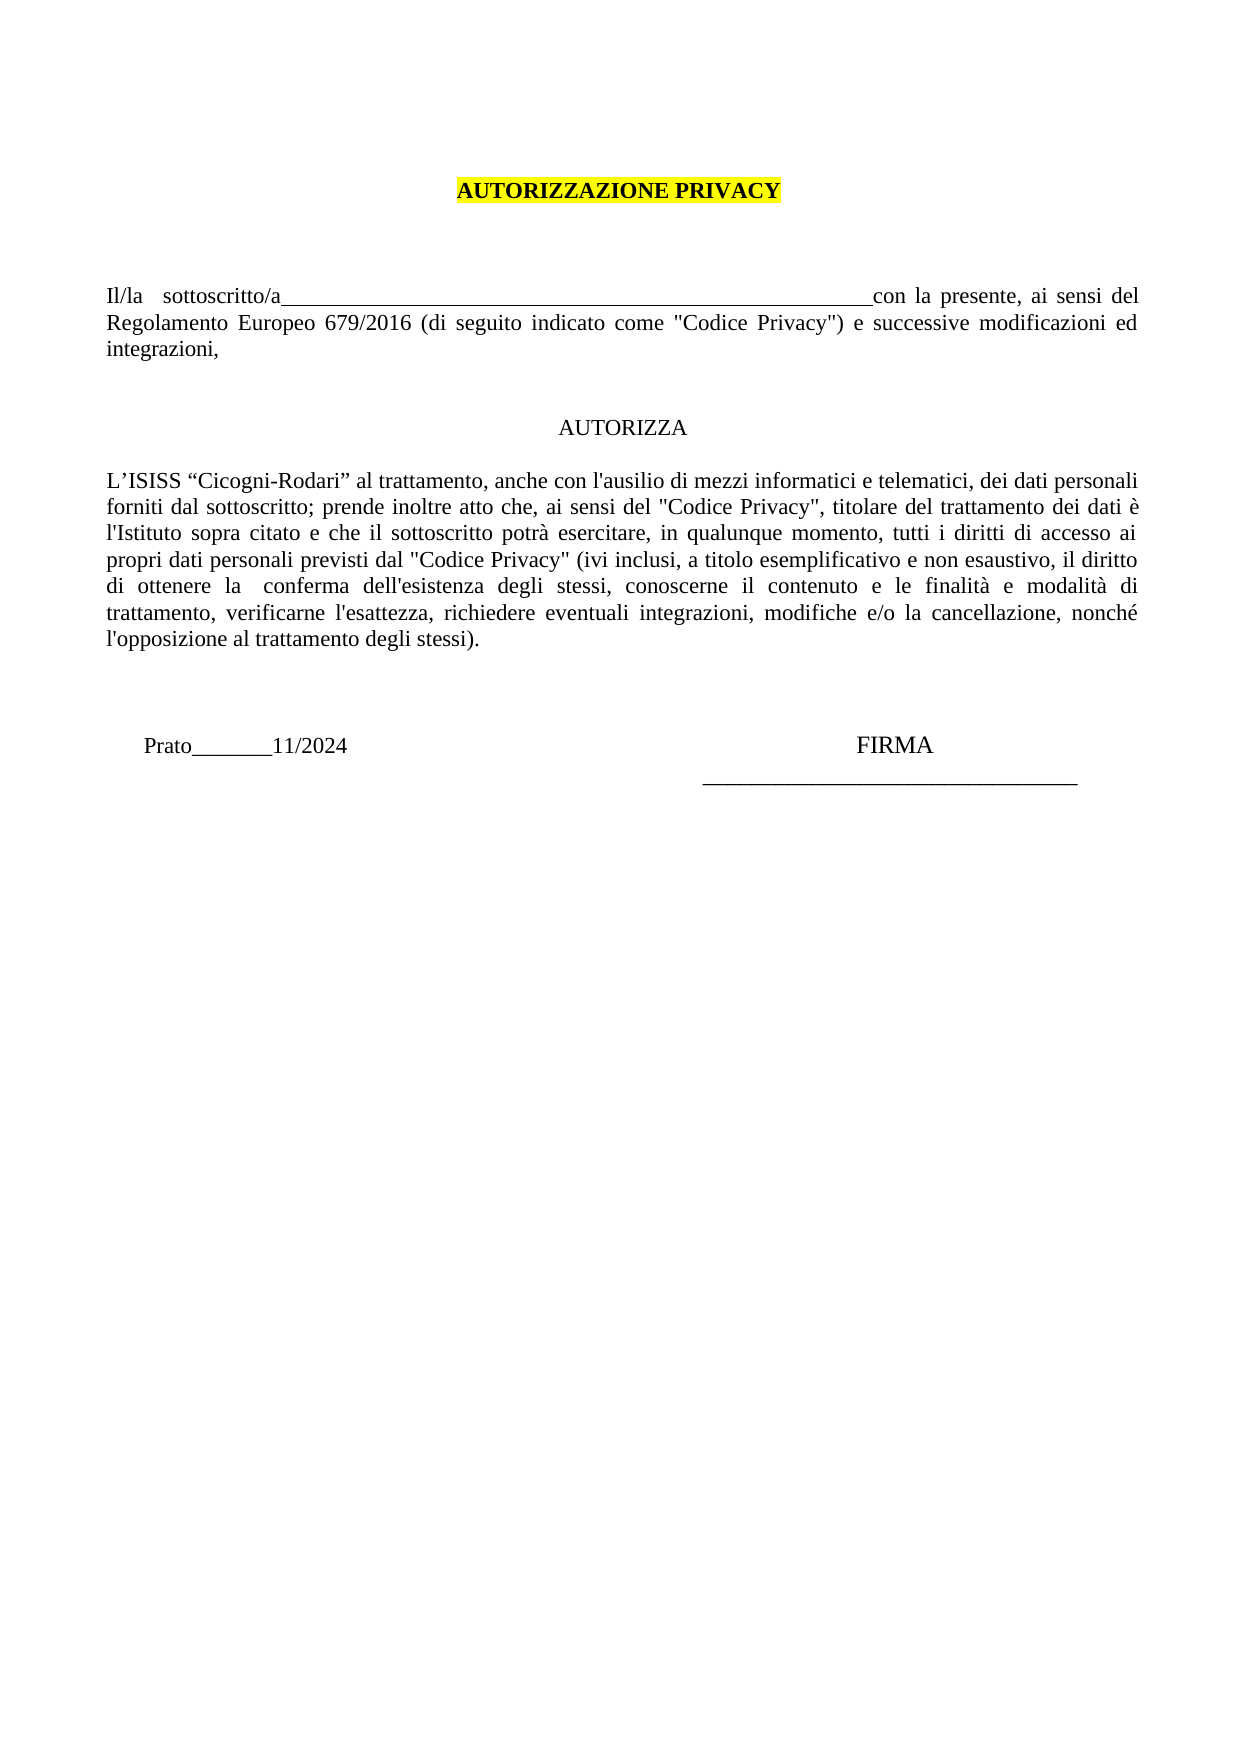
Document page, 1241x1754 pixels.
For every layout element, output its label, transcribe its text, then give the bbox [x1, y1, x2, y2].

text L’ISISS “Cicogni-Rodari” al trattamento, anche con l'ausilio di mezzi informatici e telematici, dei dati personali forniti dal sottoscritto; prende inoltre atto che, ai sensi del "Codice Privacy", titolare del trattamento dei dati è l'Istituto sopra citato e che il sottoscritto potrà esercitare, in qualunque momento, tutti i diritti di accesso ai propri dati personali previsti dal "Codice Privacy" (ivi inclusi, a titolo esemplificativo e non esaustivo, il diritto di ottenere la conferma dell'esistenza degli stessi, conoscerne il contenuto e le finalità e modalità di trattamento, verificarne l'esattezza, richiedere eventuali integrazioni, modifiche e/o la cancellazione, nonché l'opposizione al trattamento degli stessi). [106, 467, 1139, 651]
text AUTORIZZAZIONE PRIVACY [143, 177, 1094, 203]
text Prato_______11/2024 FIRMA [143, 730, 1132, 759]
text Il/la sottoscritto/a con la presente, ai sensi del Regolamento Europeo 679/2016 (di seguito indicato come "Codice Privacy") e successive modificazioni ed integrazioni, [106, 282, 1139, 361]
text AUTORIZZA [106, 414, 1139, 440]
text _______________________________ [143, 759, 1132, 788]
